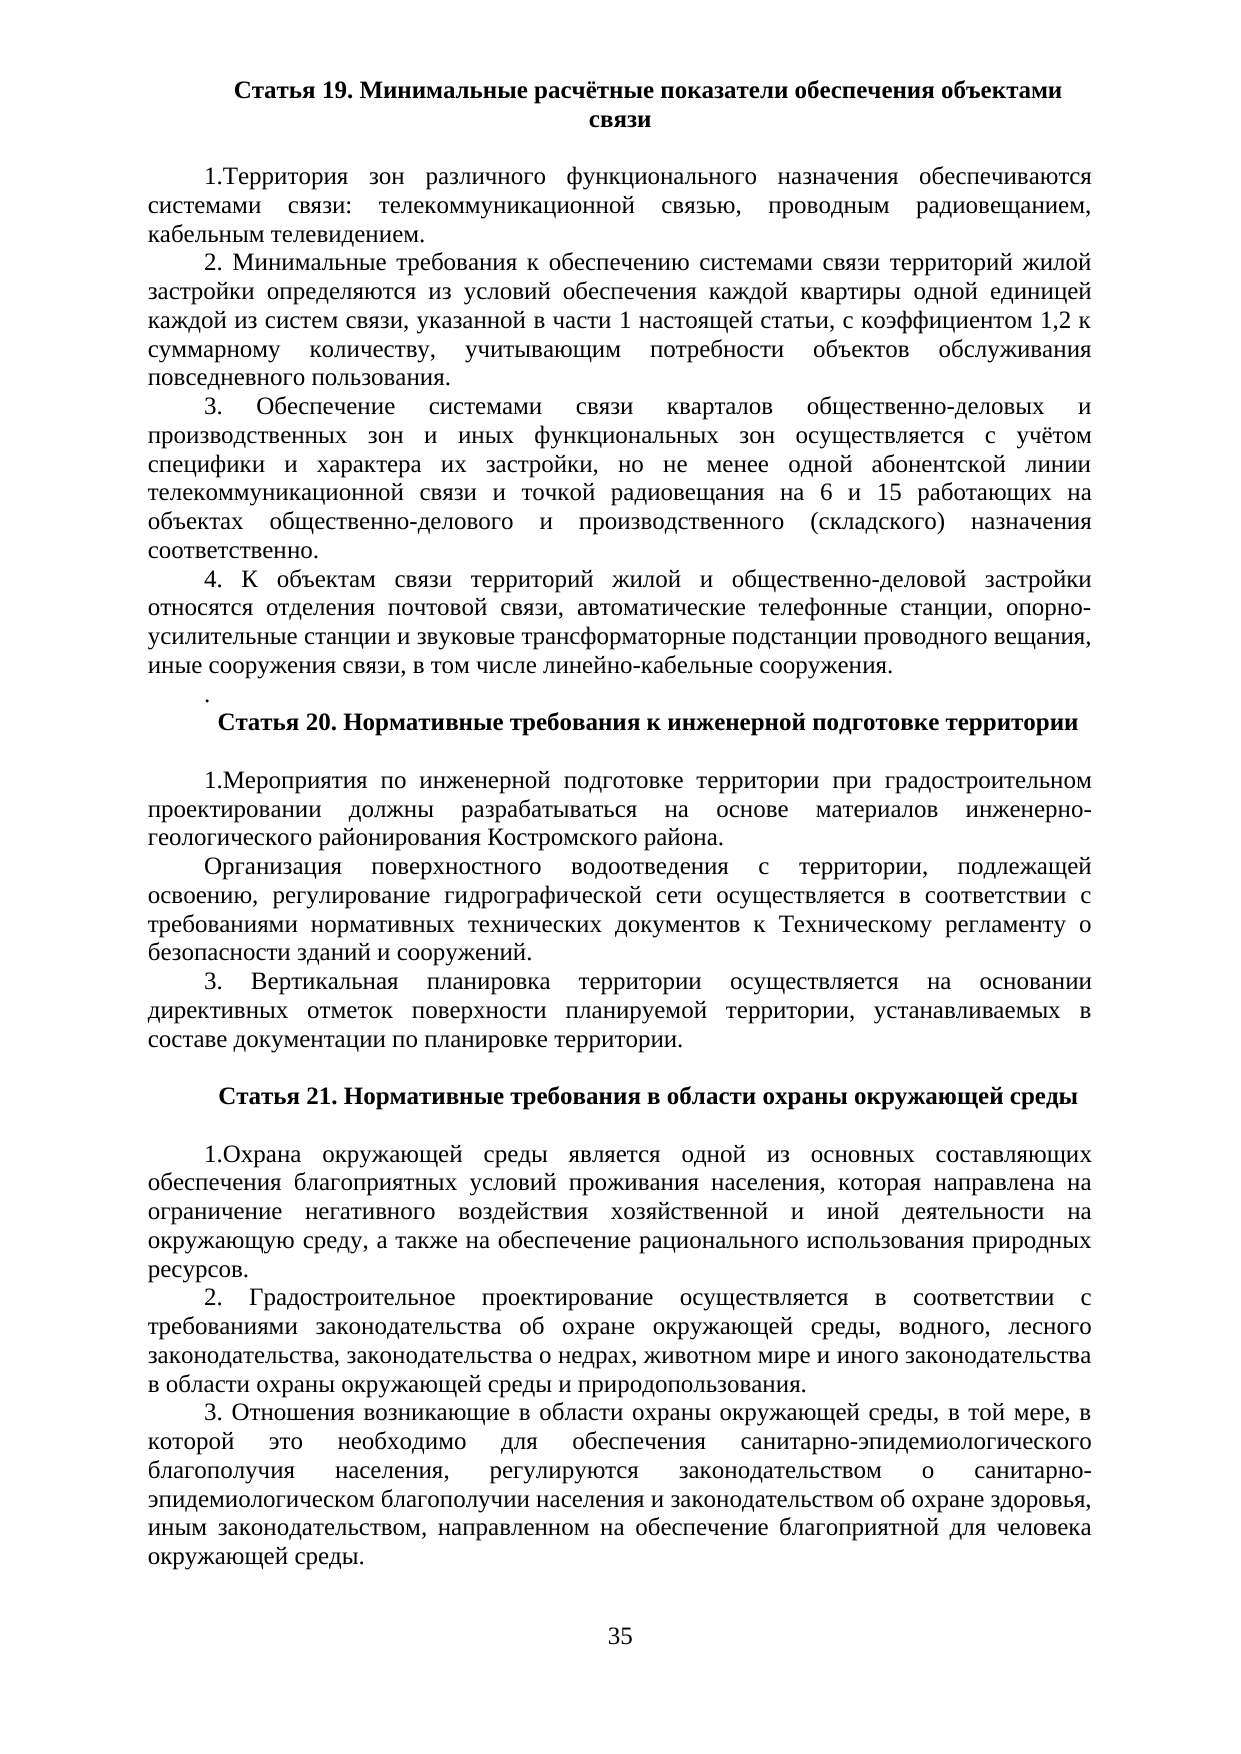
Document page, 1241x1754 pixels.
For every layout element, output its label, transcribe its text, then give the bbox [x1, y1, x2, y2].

text 3. Вертикальная планировка территории осуществляется на основании директивных отметок поверхности планируемой территории, устанавливаемых в составе документации по планировке территории. [148, 966, 1092, 1052]
text Статья 19. Минимальные расчётные показатели обеспечения объектами связи [148, 75, 1092, 132]
text 1.Охрана окружающей среды является одной из основных составляющих обеспечения благоприятных условий проживания населения, которая направлена на ограничение негативного воздействия хозяйственной и иной деятельности на окружающую среду, а также на обеспечение рационального использования природных ресурсов. [148, 1139, 1092, 1282]
text 3. Обеспечение системами связи кварталов общественно-деловых и производственных зон и иных функциональных зон осуществляется с учётом специфики и характера их застройки, но не менее одной абонентской линии телекоммуникационной связи и точкой радиовещания на 6 и 15 работающих на объектах общественно-делового и производственного (складского) назначения соответственно. [148, 391, 1092, 564]
text 2. Минимальные требования к обеспечению системами связи территорий жилой застройки определяются из условий обеспечения каждой квартиры одной единицей каждой из систем связи, указанной в части 1 настоящей статьи, с коэффициентом 1,2 к суммарному количеству, учитывающим потребности объектов обслуживания повседневного пользования. [148, 247, 1092, 391]
text . [148, 679, 1092, 707]
text 2. Градостроительное проектирование осуществляется в соответствии с требованиями законодательства об охране окружающей среды, водного, лесного законодательства, законодательства о недрах, животном мире и иного законодательства в области охраны окружающей среды и природопользования. [148, 1282, 1092, 1397]
text 1.Территория зон различного функционального назначения обеспечиваются системами связи: телекоммуникационной связью, проводным радиовещанием, кабельным телевидением. [148, 161, 1092, 247]
text Организация поверхностного водоотведения с территории, подлежащей освоению, регулирование гидрографической сети осуществляется в соответствии с требованиями нормативных технических документов к Техническому регламенту о безопасности зданий и сооружений. [148, 851, 1092, 966]
text 1.Мероприятия по инженерной подготовке территории при градостроительном проектировании должны разрабатываться на основе материалов инженерно-геологического районирования Костромского района. [148, 765, 1092, 851]
text Статья 21. Нормативные требования в области охраны окружающей среды [148, 1081, 1092, 1110]
text 4. К объектам связи территорий жилой и общественно-деловой застройки относятся отделения почтовой связи, автоматические телефонные станции, опорно-усилительные станции и звуковые трансформаторные подстанции проводного вещания, иные сооружения связи, в том числе линейно-кабельные сооружения. [148, 564, 1092, 679]
text 3. Отношения возникающие в области охраны окружающей среды, в той мере, в которой это необходимо для обеспечения санитарно-эпидемиологического благополучия населения, регулируются законодательством о санитарно-эпидемиологическом благополучии населения и законодательством об охране здоровья, иным законодательством, направленном на обеспечение благоприятной для человека окружающей среды. [148, 1397, 1092, 1570]
text Статья 20. Нормативные требования к инженерной подготовке территории [148, 707, 1092, 736]
